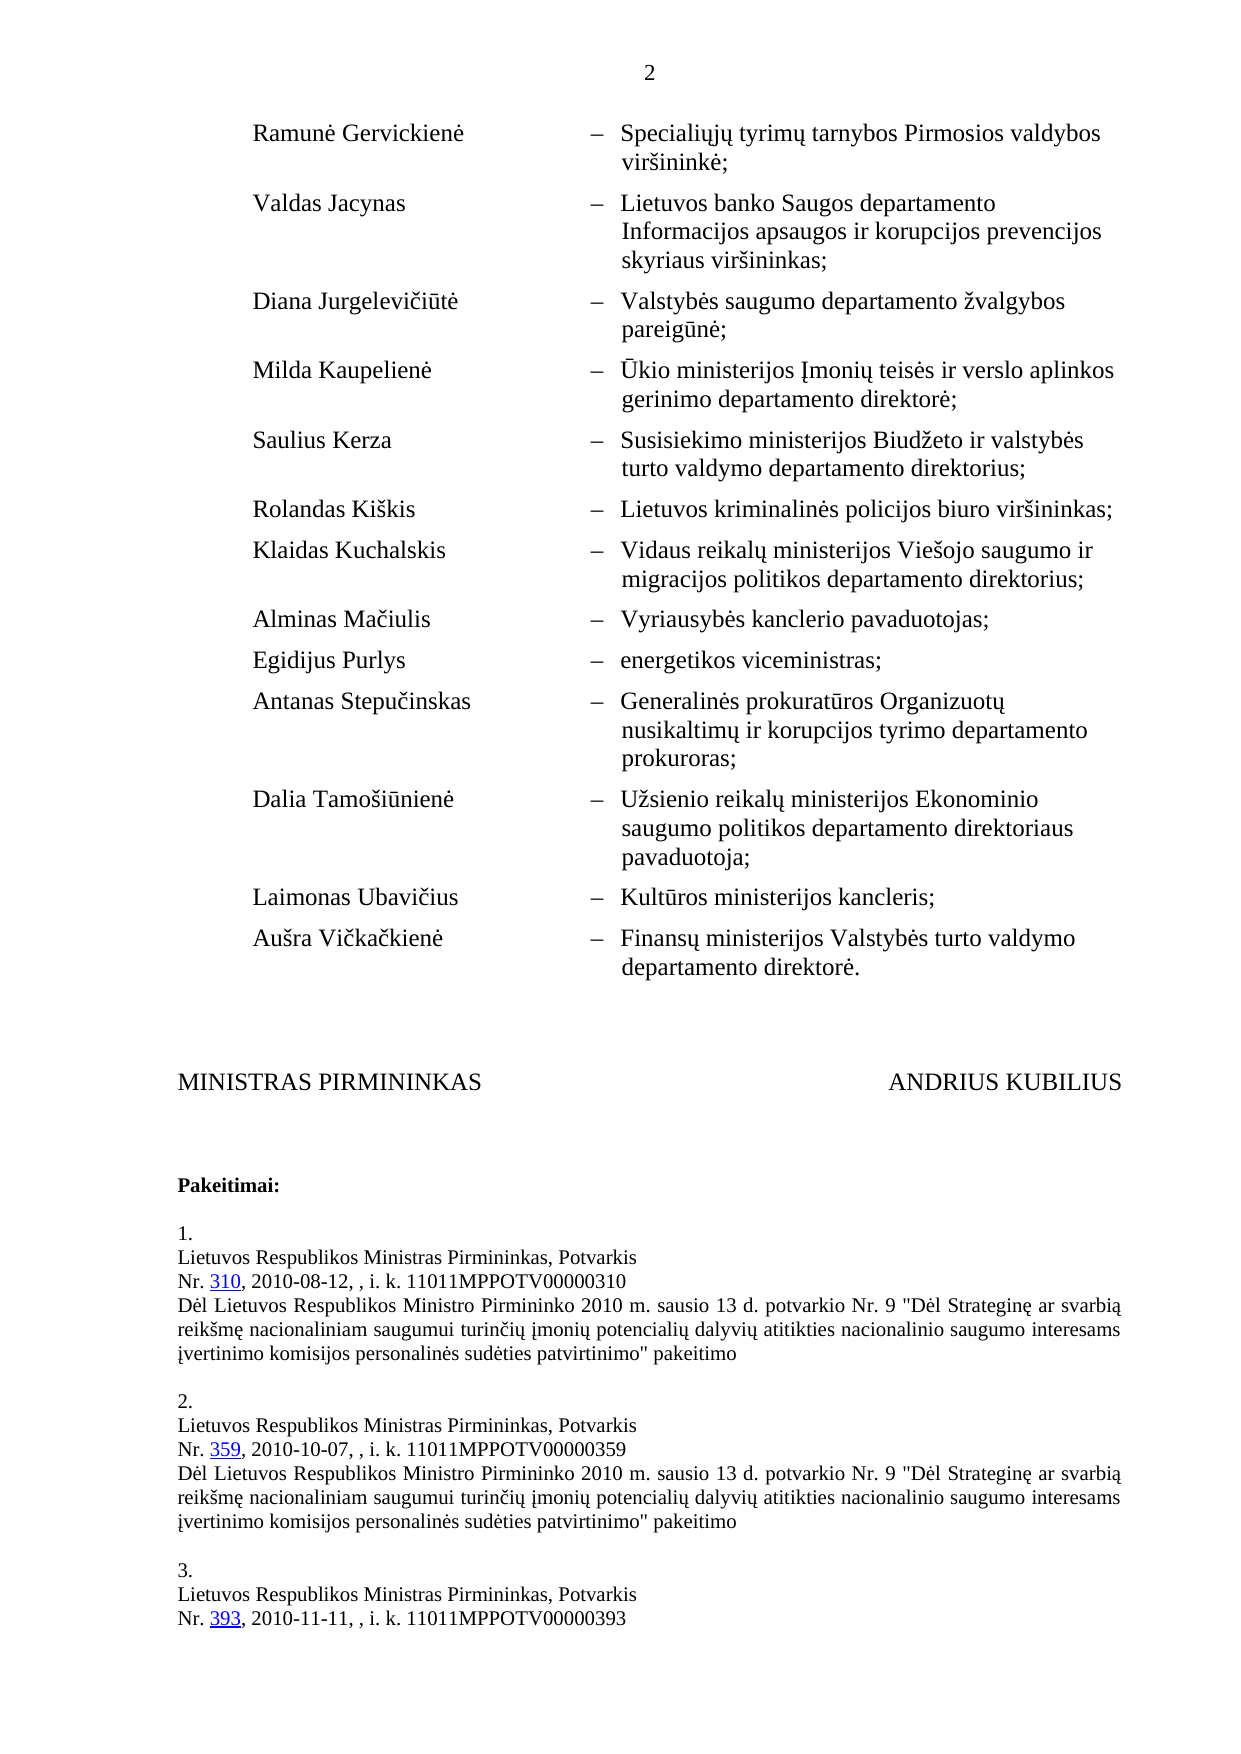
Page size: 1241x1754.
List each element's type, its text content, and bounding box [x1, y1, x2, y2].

text 3. [177, 1557, 1122, 1582]
text Dalia Tamošiūnienė – Užsienio reikalų ministerijos Ekonominio saugumo politikos departamento direktoriaus pavaduotoja; [252, 784, 1122, 870]
text Ramunė Gervickienė – Specialiųjų tyrimų tarnybos Pirmosios valdybos viršininkė; [252, 118, 1122, 176]
text Antanas Stepučinskas – Generalinės prokuratūros Organizuotų nusikaltimų ir korupcijos tyrimo departamento prokuroras; [252, 686, 1122, 772]
text Nr. 359, 2010-10-07, , i. k. 11011MPPOTV00000359 [177, 1437, 1122, 1461]
text Egidijus Purlys – energetikos viceministras; [252, 645, 1122, 674]
text Diana Jurgelevičiūtė – Valstybės saugumo departamento žvalgybos pareigūnė; [252, 286, 1122, 343]
text Nr. 310, 2010-08-12, , i. k. 11011MPPOTV00000310 [177, 1269, 1122, 1293]
text Lietuvos Respublikos Ministras Pirmininkas, Potvarkis [177, 1582, 1122, 1606]
text Milda Kaupelienė – Ūkio ministerijos Įmonių teisės ir verslo aplinkos gerinimo departamento direktorė; [252, 355, 1122, 413]
text 1. [177, 1221, 1122, 1245]
text Pakeitimai: [177, 1172, 1122, 1197]
text Aušra Vičkačkienė – Finansų ministerijos Valstybės turto valdymo departamento direktorė. [252, 923, 1122, 981]
text Klaidas Kuchalskis – Vidaus reikalų ministerijos Viešojo saugumo ir migracijos politikos departamento direktorius; [252, 535, 1122, 592]
text Valdas Jacynas – Lietuvos banko Saugos departamento Informacijos apsaugos ir korupcijos prevencijos skyriaus viršininkas; [252, 188, 1122, 274]
text Saulius Kerza – Susisiekimo ministerijos Biudžeto ir valstybės turto valdymo departamento direktorius; [252, 425, 1122, 482]
text Laimonas Ubavičius – Kultūros ministerijos kancleris; [252, 882, 1122, 911]
text Rolandas Kiškis – Lietuvos kriminalinės policijos biuro viršininkas; [252, 494, 1122, 523]
text Dėl Lietuvos Respublikos Ministro Pirmininko 2010 m. sausio 13 d. potvarkio Nr. 9 "Dėl Strateginę ar svarbią reikšmę nacionaliniam saugumui turinčių įmonių potencialių dalyvių atitikties nacionalinio saugumo interesams įvertinimo komisijos personalinės sudėties patvirtinimo" pakeitimo [177, 1293, 1122, 1365]
text Alminas Mačiulis – Vyriausybės kanclerio pavaduotojas; [252, 604, 1122, 633]
text Lietuvos Respublikos Ministras Pirmininkas, Potvarkis [177, 1413, 1122, 1437]
text 2. [177, 1389, 1122, 1413]
text Dėl Lietuvos Respublikos Ministro Pirmininko 2010 m. sausio 13 d. potvarkio Nr. 9 "Dėl Strateginę ar svarbią reikšmę nacionaliniam saugumui turinčių įmonių potencialių dalyvių atitikties nacionalinio saugumo interesams įvertinimo komisijos personalinės sudėties patvirtinimo" pakeitimo [177, 1461, 1122, 1533]
text Nr. 393, 2010-11-11, , i. k. 11011MPPOTV00000393 [177, 1606, 1122, 1630]
text Lietuvos Respublikos Ministras Pirmininkas, Potvarkis [177, 1245, 1122, 1269]
text MINISTRAS PIRMININKAS ANDRIUS KUBILIUS [177, 1067, 1122, 1096]
